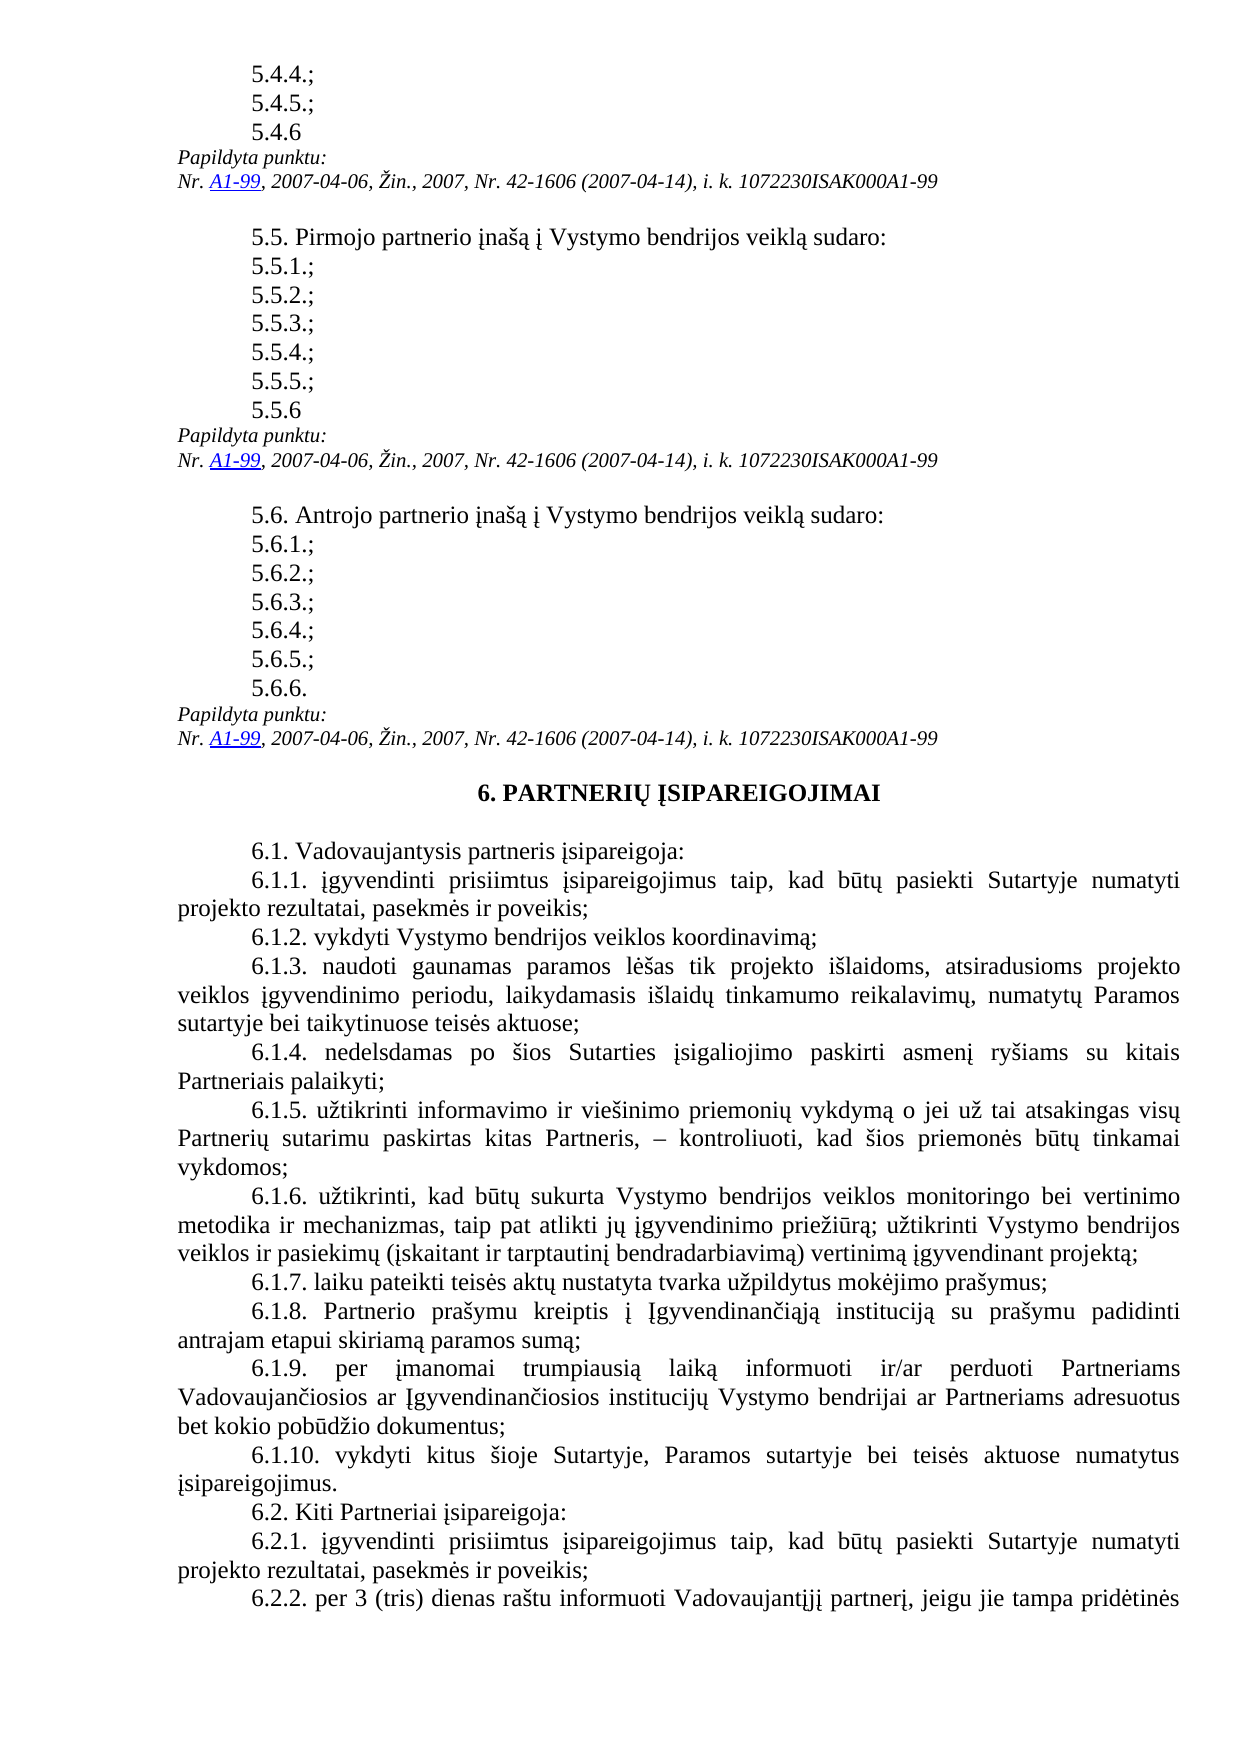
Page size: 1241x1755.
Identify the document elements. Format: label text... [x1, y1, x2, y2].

text 6.1.2. vykdyti Vystymo bendrijos veiklos koordinavimą; [177, 922, 1181, 951]
text 6.1.6. užtikrinti, kad būtų sukurta Vystymo bendrijos veiklos monitoringo bei vertinimo metodika ir mechanizmas, taip pat atlikti jų įgyvendinimo priežiūrą; užtikrinti Vystymo bendrijos veiklos ir pasiekimų (įskaitant ir tarptautinį bendradarbiavimą) vertinimą įgyvendinant projektą; [177, 1181, 1181, 1267]
text 5.5. Pirmojo partnerio įnašą į Vystymo bendrijos veiklą sudaro: [177, 222, 1181, 251]
text 6.1.4. nedelsdamas po šios Sutarties įsigaliojimo paskirti asmenį ryšiams su kitais Partneriais palaikyti; [177, 1037, 1181, 1095]
text 6.1. Vadovaujantysis partneris įsipareigoja: [177, 836, 1181, 865]
text 6.1.1. įgyvendinti prisiimtus įsipareigojimus taip, kad būtų pasiekti Sutartyje numatyti projekto rezultatai, pasekmės ir poveikis; [177, 865, 1181, 922]
text 5.5.2.; [177, 280, 1181, 308]
text 6.1.5. užtikrinti informavimo ir viešinimo priemonių vykdymą o jei už tai atsakingas visų Partnerių sutarimu paskirtas kitas Partneris, – kontroliuoti, kad šios priemonės būtų tinkamai vykdomos; [177, 1095, 1181, 1181]
text 5.4.4.; [177, 59, 1181, 88]
text 6.1.3. naudoti gaunamas paramos lėšas tik projekto išlaidoms, atsiradusioms projekto veiklos įgyvendinimo periodu, laikydamasis išlaidų tinkamumo reikalavimų, numatytų Paramos sutartyje bei taikytinuose teisės aktuose; [177, 951, 1181, 1037]
text Papildyta punktu: [177, 702, 1181, 726]
text 5.5.6 [177, 395, 1181, 423]
text 6.2. Kiti Partneriai įsipareigoja: [177, 1497, 1181, 1526]
text 5.6.2.; [177, 558, 1181, 587]
text 6.2.2. per 3 (tris) dienas raštu informuoti Vadovaujantįjį partnerį, jeigu jie tampa pridėtinės [177, 1583, 1181, 1612]
text Nr. A1-99, 2007-04-06, Žin., 2007, Nr. 42-1606 (2007-04-14), i. k. 1072230ISAK000A1-99 [177, 726, 1181, 750]
text Nr. A1-99, 2007-04-06, Žin., 2007, Nr. 42-1606 (2007-04-14), i. k. 1072230ISAK000A1-99 [177, 447, 1181, 472]
text 5.6.1.; [177, 529, 1181, 558]
text 5.6.3.; [177, 587, 1181, 615]
text 5.6.6. [177, 673, 1181, 702]
text Nr. A1-99, 2007-04-06, Žin., 2007, Nr. 42-1606 (2007-04-14), i. k. 1072230ISAK000A1-99 [177, 169, 1181, 193]
text 5.5.3.; [177, 308, 1181, 337]
text 5.6.4.; [177, 615, 1181, 644]
text 5.5.5.; [177, 366, 1181, 395]
text 6.1.9. per įmanomai trumpiausią laiką informuoti ir/ar perduoti Partneriams Vadovaujančiosios ar Įgyvendinančiosios institucijų Vystymo bendrijai ar Partneriams adresuotus bet kokio pobūdžio dokumentus; [177, 1353, 1181, 1440]
text 5.4.5.; [177, 88, 1181, 117]
text 6.1.10. vykdyti kitus šioje Sutartyje, Paramos sutartyje bei teisės aktuose numatytus įsipareigojimus. [177, 1440, 1181, 1497]
text 6. PARTNERIŲ ĮSIPAREIGOJIMAI [177, 778, 1181, 807]
text 6.1.8. Partnerio prašymu kreiptis į Įgyvendinančiąją instituciją su prašymu padidinti antrajam etapui skiriamą paramos sumą; [177, 1296, 1181, 1353]
text 5.5.4.; [177, 337, 1181, 366]
text 5.6. Antrojo partnerio įnašą į Vystymo bendrijos veiklą sudaro: [177, 500, 1181, 529]
text Papildyta punktu: [177, 145, 1181, 169]
text Papildyta punktu: [177, 423, 1181, 447]
text 5.5.1.; [177, 251, 1181, 280]
text 6.2.1. įgyvendinti prisiimtus įsipareigojimus taip, kad būtų pasiekti Sutartyje numatyti projekto rezultatai, pasekmės ir poveikis; [177, 1526, 1181, 1583]
text 5.6.5.; [177, 644, 1181, 673]
text 5.4.6 [177, 117, 1181, 145]
text 6.1.7. laiku pateikti teisės aktų nustatyta tvarka užpildytus mokėjimo prašymus; [177, 1267, 1181, 1296]
